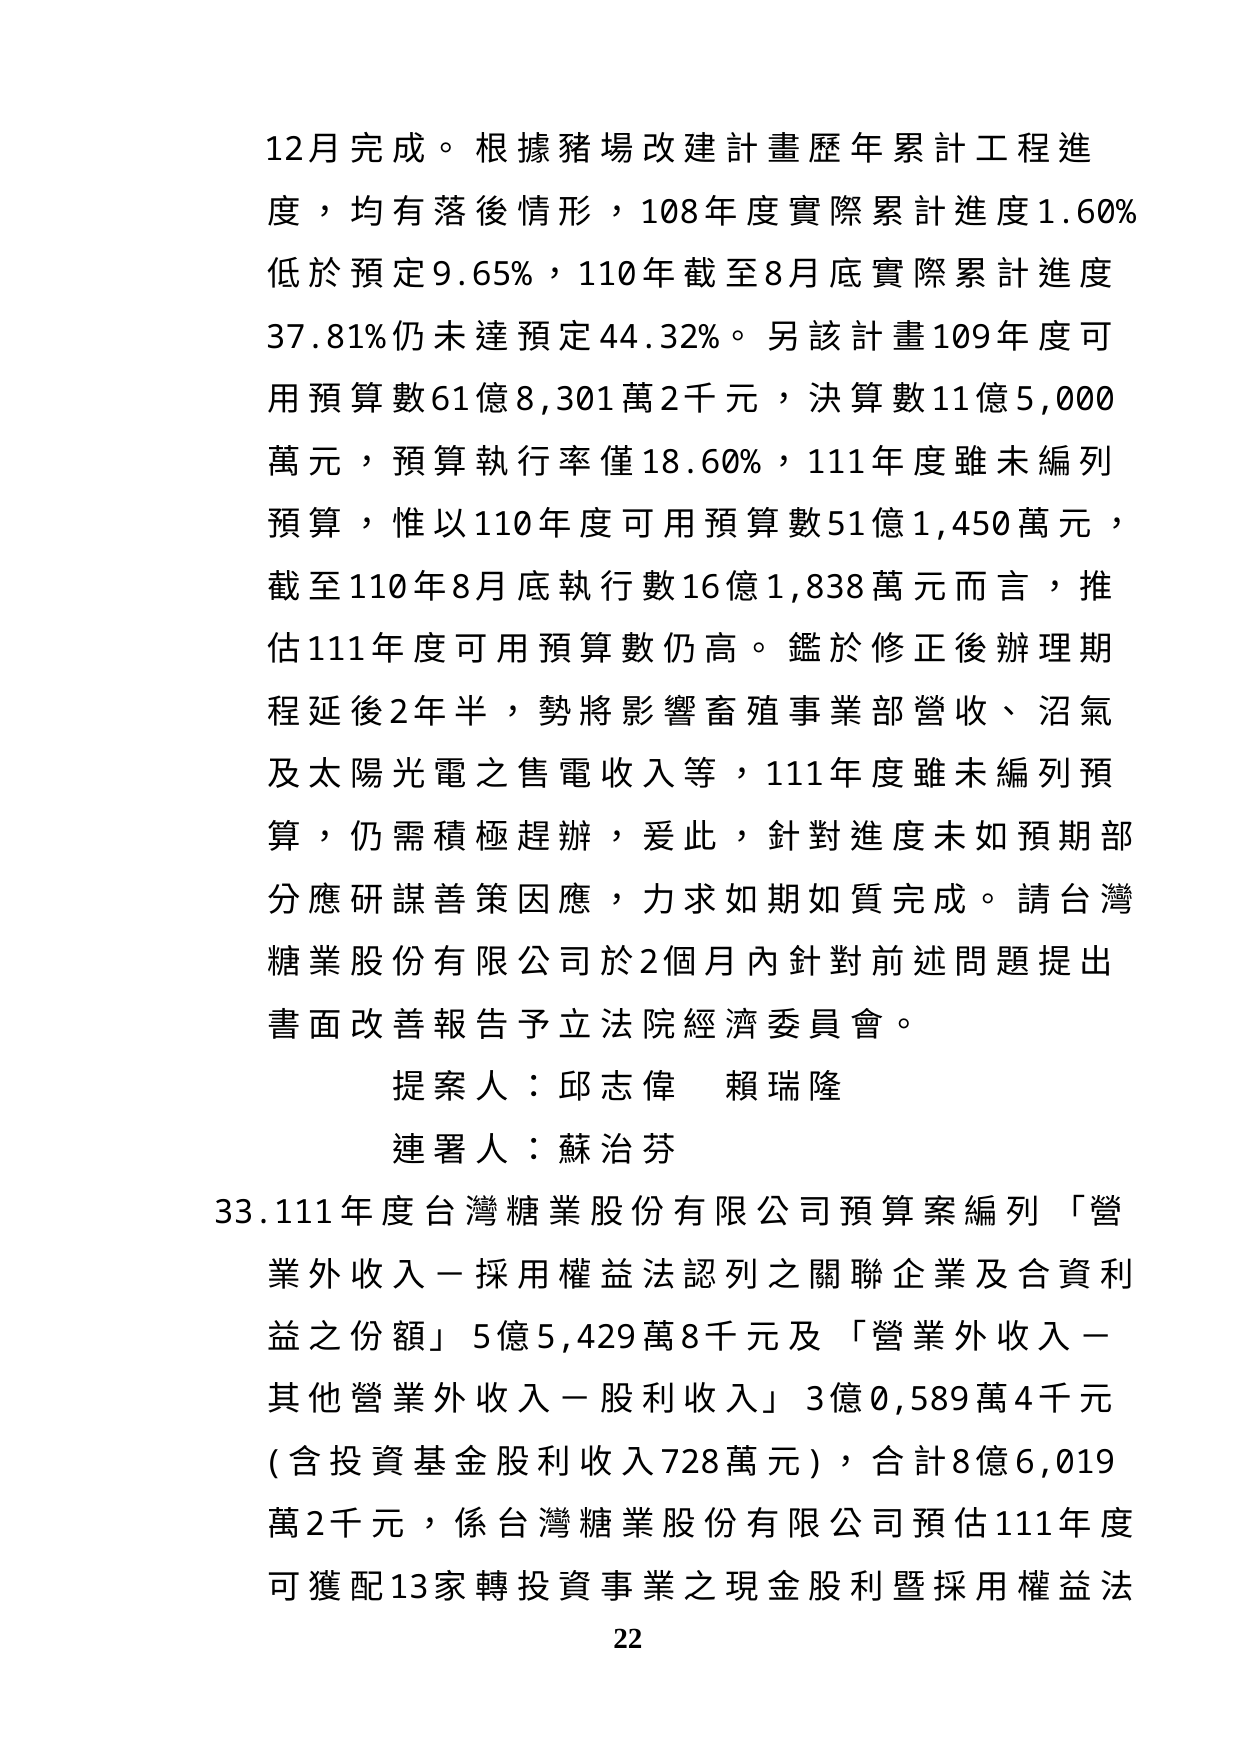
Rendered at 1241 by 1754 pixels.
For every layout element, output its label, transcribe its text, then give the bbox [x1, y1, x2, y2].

text 連署人：蘇治芬 [124, 1105, 1148, 1167]
text 12月完成。根據豬場改建計畫歷年累計工程進度，均有落後情形，108年度實際累計進度1.60%低於預定9.65%，110年截至8月底實際累計進度37.81%仍未達預定44.32%。另該計畫109年度可用預算數61億8,301萬2千元，決算數11億5,000萬元，預算執行率僅18.60%，111年度雖未編列預算，惟以110年度可用預算數51億1,450萬元，截至110年8月底執行數16億1,838萬元而言，推估111年度可用預算數仍高。鑑於修正後辦理期程延後2年半，勢將影響畜殖事業部營收、沼氣及太陽光電之售電收入等，111年度雖未編列預算，仍需積極趕辦，爰此，針對進度未如預期部分應研謀善策因應，力求如期如質完成。請台灣糖業股份有限公司於2個月內針對前述問題提出書面改善報告予立法院經濟委員會。 [211, 105, 1148, 1042]
text 提案人：邱志偉 賴瑞隆 [211, 1042, 1148, 1105]
text 33.111年度台灣糖業股份有限公司預算案編列「營業外收入－採用權益法認列之關聯企業及合資利益之份額」5億5,429萬8千元及「營業外收入－其他營業外收入－股利收入」3億0,589萬4千元(含投資基金股利收入728萬元)，合計8億6,019萬2千元，係台灣糖業股份有限公司預估111年度可獲配13家轉投資事業之現金股利暨採用權益法 [211, 1167, 1148, 1605]
